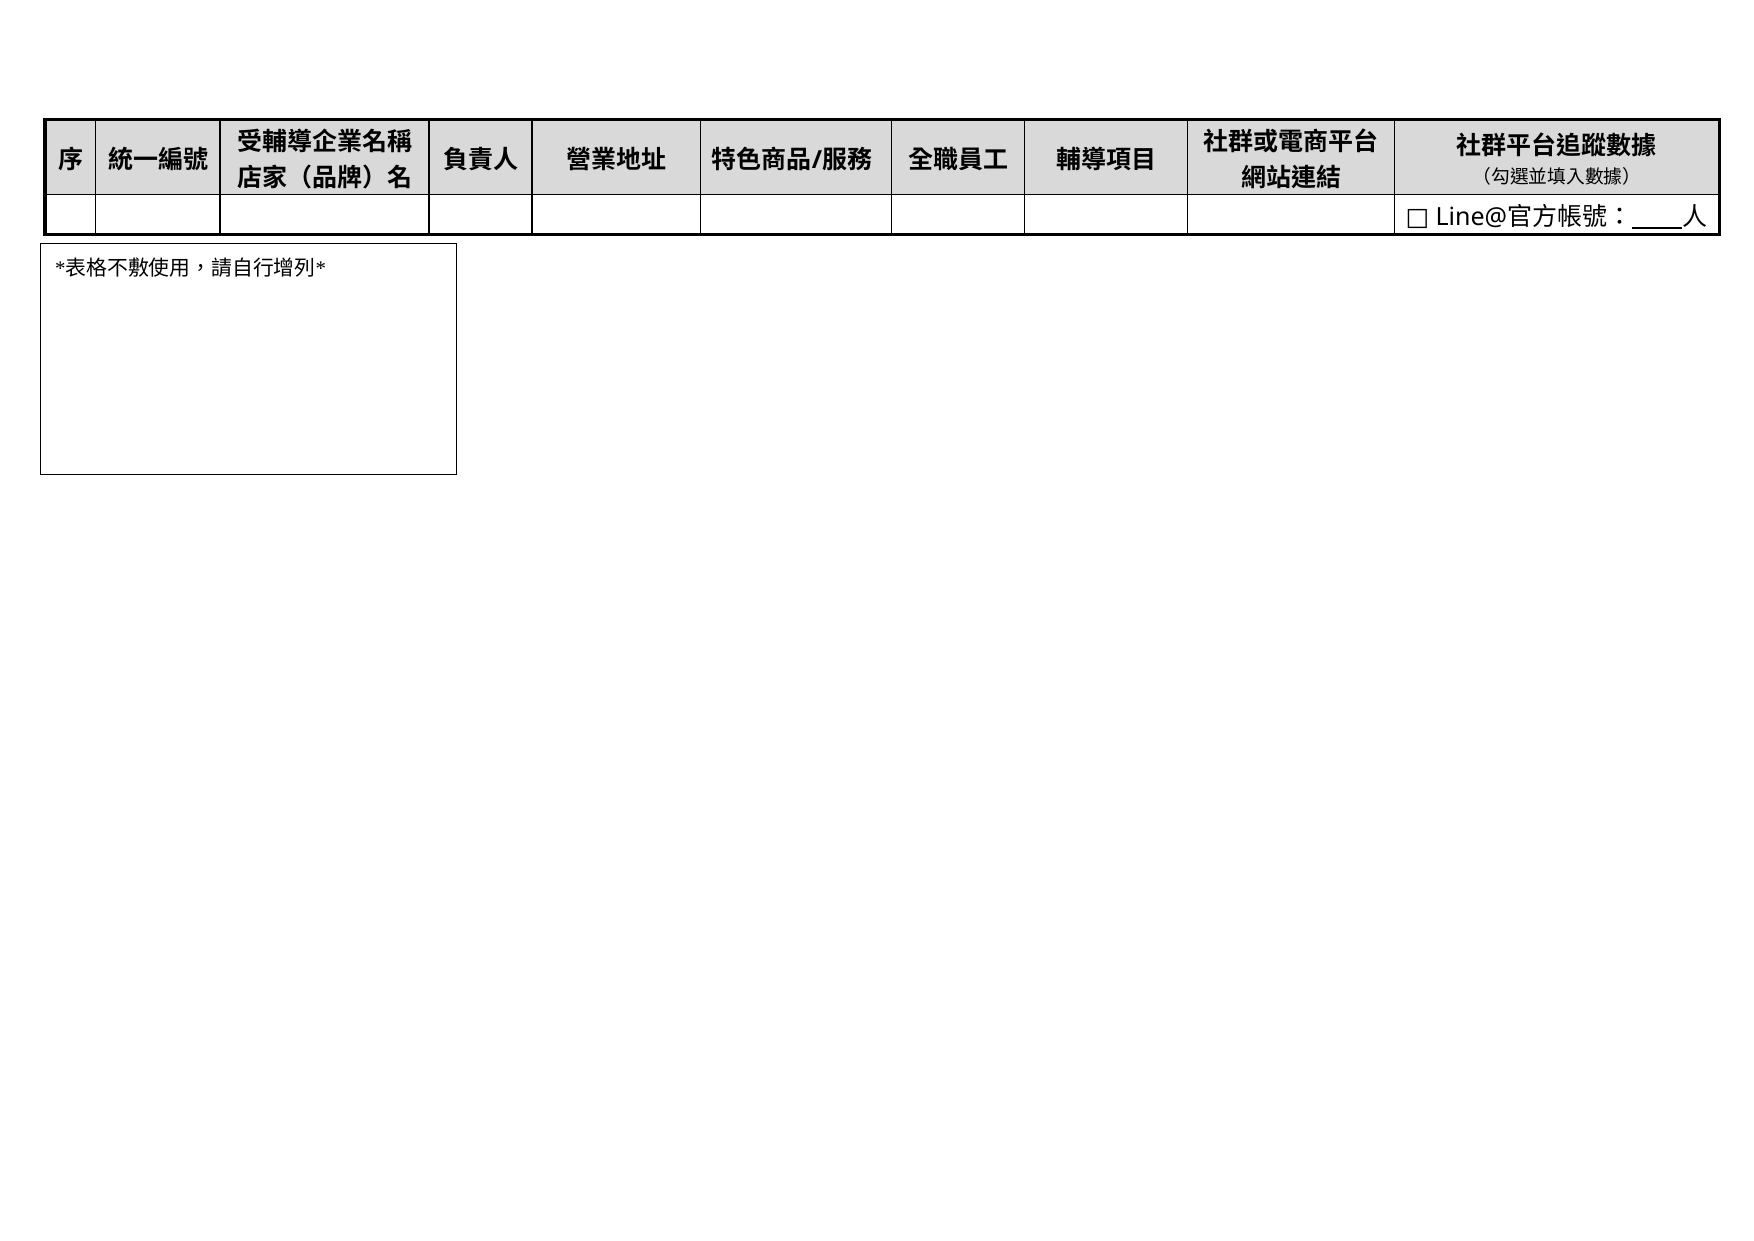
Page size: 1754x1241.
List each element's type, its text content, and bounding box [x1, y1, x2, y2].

table_header 特色商品/服務 [701, 121, 891, 194]
table_cell [96, 195, 219, 233]
table_cell □ Line@官方帳號： 人 [1395, 195, 1718, 233]
table_cell [47, 195, 95, 233]
table_cell [701, 195, 891, 233]
table_cell [221, 195, 428, 233]
table_header 營業地址 [533, 121, 700, 194]
table_header 統一編號 [96, 121, 219, 194]
table_header 社群平台追蹤數據 （勾選並填入數據） [1395, 121, 1718, 194]
table_cell [430, 195, 531, 233]
table_header 輔導項目 [1025, 121, 1187, 194]
table_cell [892, 195, 1024, 233]
table_header 負責人 [430, 121, 531, 194]
table_cell [1025, 195, 1187, 233]
table_header 序 [47, 121, 95, 194]
table_header 全職員工 [892, 121, 1024, 194]
table_cell [1188, 195, 1394, 233]
table_header 受輔導企業名稱 店家（品牌）名 [221, 121, 428, 194]
table_header 社群或電商平台 網站連結 [1188, 121, 1394, 194]
text *表格不敷使用，請自行增列* [55, 251, 441, 281]
table_cell [533, 195, 700, 233]
